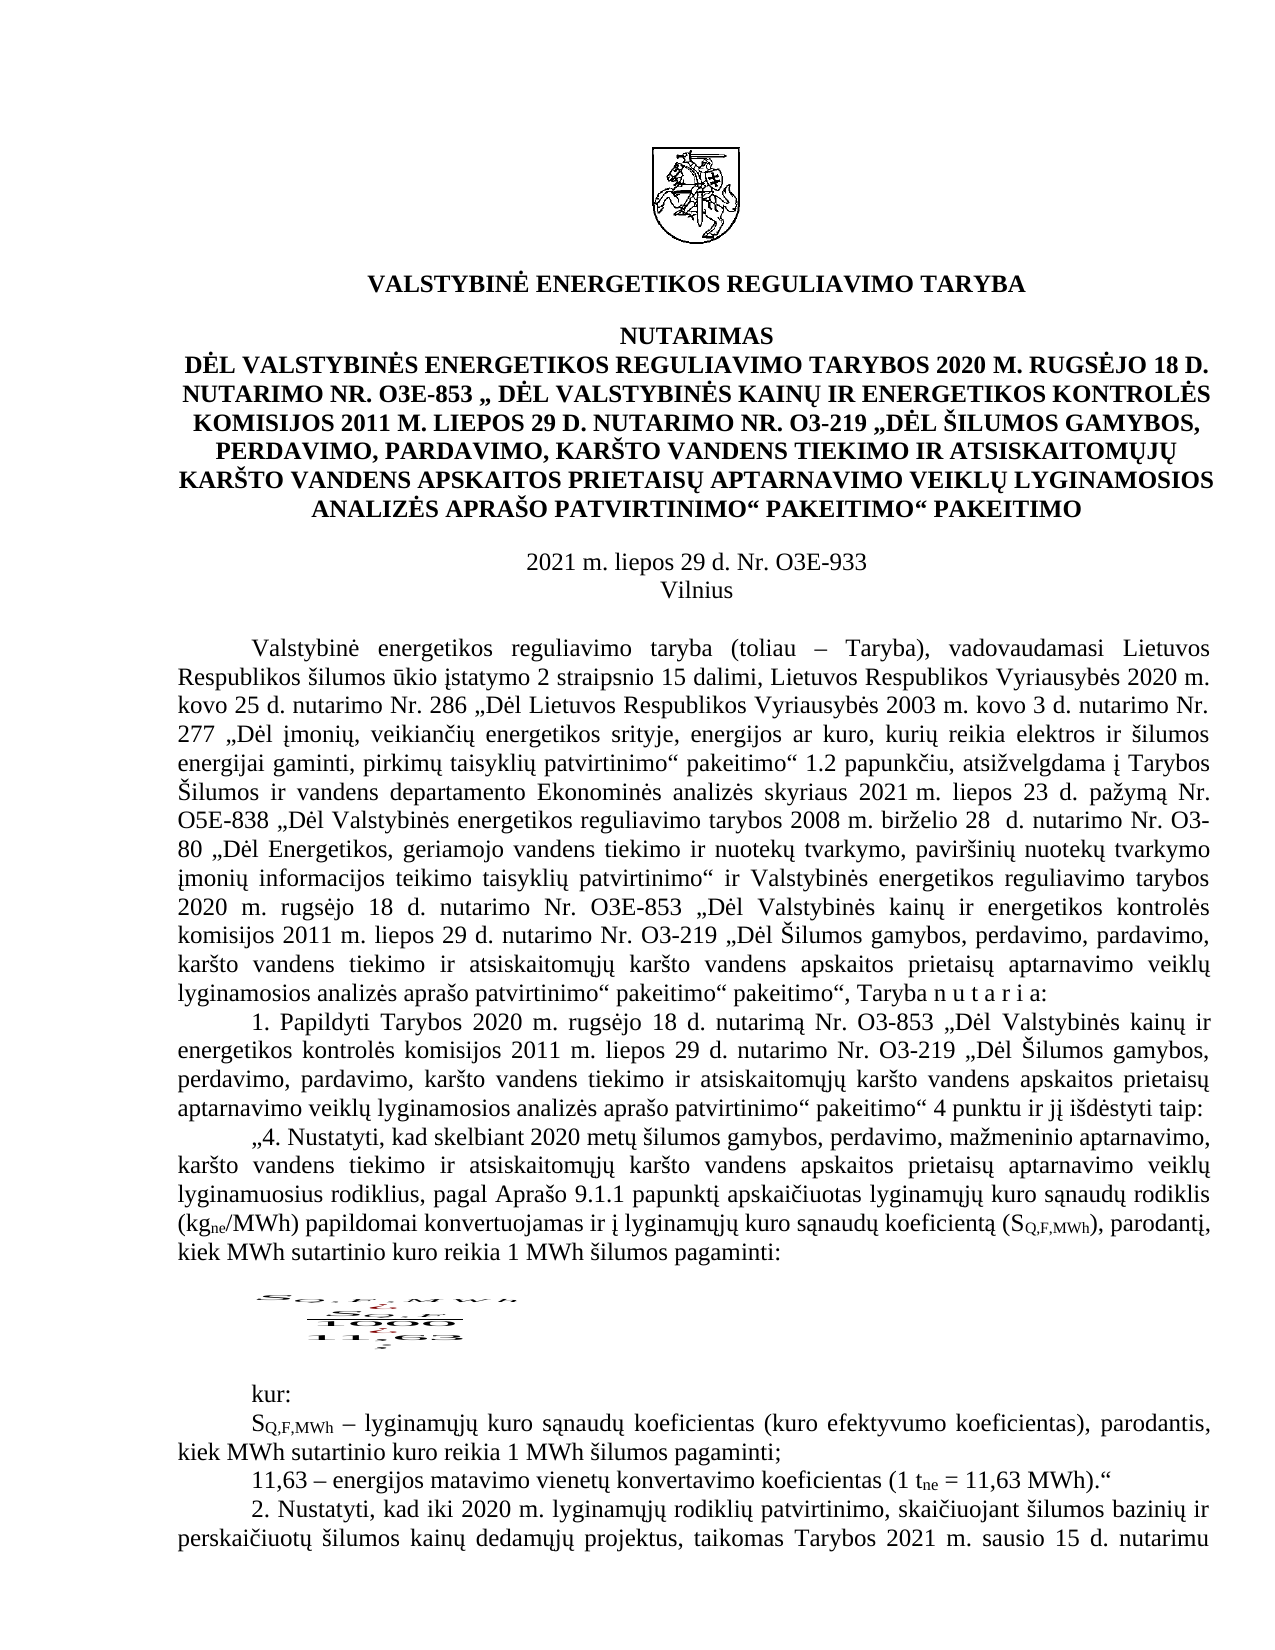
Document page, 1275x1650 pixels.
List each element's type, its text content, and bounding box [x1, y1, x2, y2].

text Vilnius [177, 576, 1216, 604]
text NUTARIMAS [177, 321, 1216, 350]
text SQ,F,MWh – lyginamųjų kuro sąnaudų koeficientas (kuro efektyvumo koeficientas), parodantis, kiek MWh sutartinio kuro reikia 1 MWh šilumos pagaminti; [177, 1408, 1211, 1466]
text 1. Papildyti Tarybos 2020 m. rugsėjo 18 d. nutarimą Nr. O3-853 „Dėl Valstybinės kainų ir energetikos kontrolės komisijos 2011 m. liepos 29 d. nutarimo Nr. O3-219 „Dėl Šilumos gamybos, perdavimo, pardavimo, karšto vandens tiekimo ir atsiskaitomųjų karšto vandens apskaitos prietaisų aptarnavimo veiklų lyginamosios analizės aprašo patvirtinimo“ pakeitimo“ 4 punktu ir jį išdėstyti taip: [177, 1007, 1211, 1122]
text „4. Nustatyti, kad skelbiant 2020 metų šilumos gamybos, perdavimo, mažmeninio aptarnavimo, karšto vandens tiekimo ir atsiskaitomųjų karšto vandens apskaitos prietaisų aptarnavimo veiklų lyginamuosius rodiklius, pagal Aprašo 9.1.1 papunktį apskaičiuotas lyginamųjų kuro sąnaudų rodiklis (kgne/MWh) papildomai konvertuojamas ir į lyginamųjų kuro sąnaudų koeficientą (SQ,F,MWh), parodantį, kiek MWh sutartinio kuro reikia 1 MWh šilumos pagaminti: [177, 1122, 1211, 1266]
text kur: [177, 1379, 1231, 1408]
text 2021 m. liepos 29 d. Nr. O3E-933 [177, 547, 1216, 576]
text Valstybinė energetikos reguliavimo taryba (toliau – Taryba), vadovaudamasi Lietuvos Respublikos šilumos ūkio įstatymo 2 straipsnio 15 dalimi, Lietuvos Respublikos Vyriausybės 2020 m. kovo 25 d. nutarimo Nr. 286 „Dėl Lietuvos Respublikos Vyriausybės 2003 m. kovo 3 d. nutarimo Nr. 277 „Dėl įmonių, veikiančių energetikos srityje, energijos ar kuro, kurių reikia elektros ir šilumos energijai gaminti, pirkimų taisyklių patvirtinimo“ pakeitimo“ 1.2 papunkčiu, atsižvelgdama į Tarybos Šilumos ir vandens departamento Ekonominės analizės skyriaus 2021 m. liepos 23 d. pažymą Nr. O5E-838 „Dėl Valstybinės energetikos reguliavimo tarybos 2008 m. birželio 28 d. nutarimo Nr. O3-80 „Dėl Energetikos, geriamojo vandens tiekimo ir nuotekų tvarkymo, paviršinių nuotekų tvarkymo įmonių informacijos teikimo taisyklių patvirtinimo“ ir Valstybinės energetikos reguliavimo tarybos 2020 m. rugsėjo 18 d. nutarimo Nr. O3E-853 „Dėl Valstybinės kainų ir energetikos kontrolės komisijos 2011 m. liepos 29 d. nutarimo Nr. O3-219 „Dėl Šilumos gamybos, perdavimo, pardavimo, karšto vandens tiekimo ir atsiskaitomųjų karšto vandens apskaitos prietaisų aptarnavimo veiklų lyginamosios analizės aprašo patvirtinimo“ pakeitimo“ pakeitimo“, Taryba n u t a r i a: [177, 633, 1211, 1007]
text VALSTYBINĖ ENERGETIKOS REGULIAVIMO TARYBA [177, 269, 1216, 297]
text 11,63 – energijos matavimo vienetų konvertavimo koeficientas (1 tne = 11,63 MWh).“ [177, 1466, 1231, 1494]
text 2. Nustatyti, kad iki 2020 m. lyginamųjų rodiklių patvirtinimo, skaičiuojant šilumos bazinių ir perskaičiuotų šilumos kainų dedamųjų projektus, taikomas Tarybos 2021 m. sausio 15 d. nutarimu [177, 1494, 1211, 1552]
text DĖL VALSTYBINĖS ENERGETIKOS REGULIAVIMO TARYBOS 2020 M. RUGSĖJO 18 D. NUTARIMO NR. O3E-853 „ DĖL VALSTYBINĖS KAINŲ IR ENERGETIKOS KONTROLĖS KOMISIJOS 2011 M. LIEPOS 29 D. NUTARIMO NR. O3-219 „DĖL ŠILUMOS GAMYBOS, PERDAVIMO, PARDAVIMO, KARŠTO VANDENS TIEKIMO IR ATSISKAITOMŲJŲ KARŠTO VANDENS APSKAITOS PRIETAISŲ APTARNAVIMO VEIKLŲ LYGINAMOSIOS ANALIZĖS APRAŠO PATVIRTINIMO“ PAKEITIMO“ PAKEITIMO [177, 350, 1216, 523]
